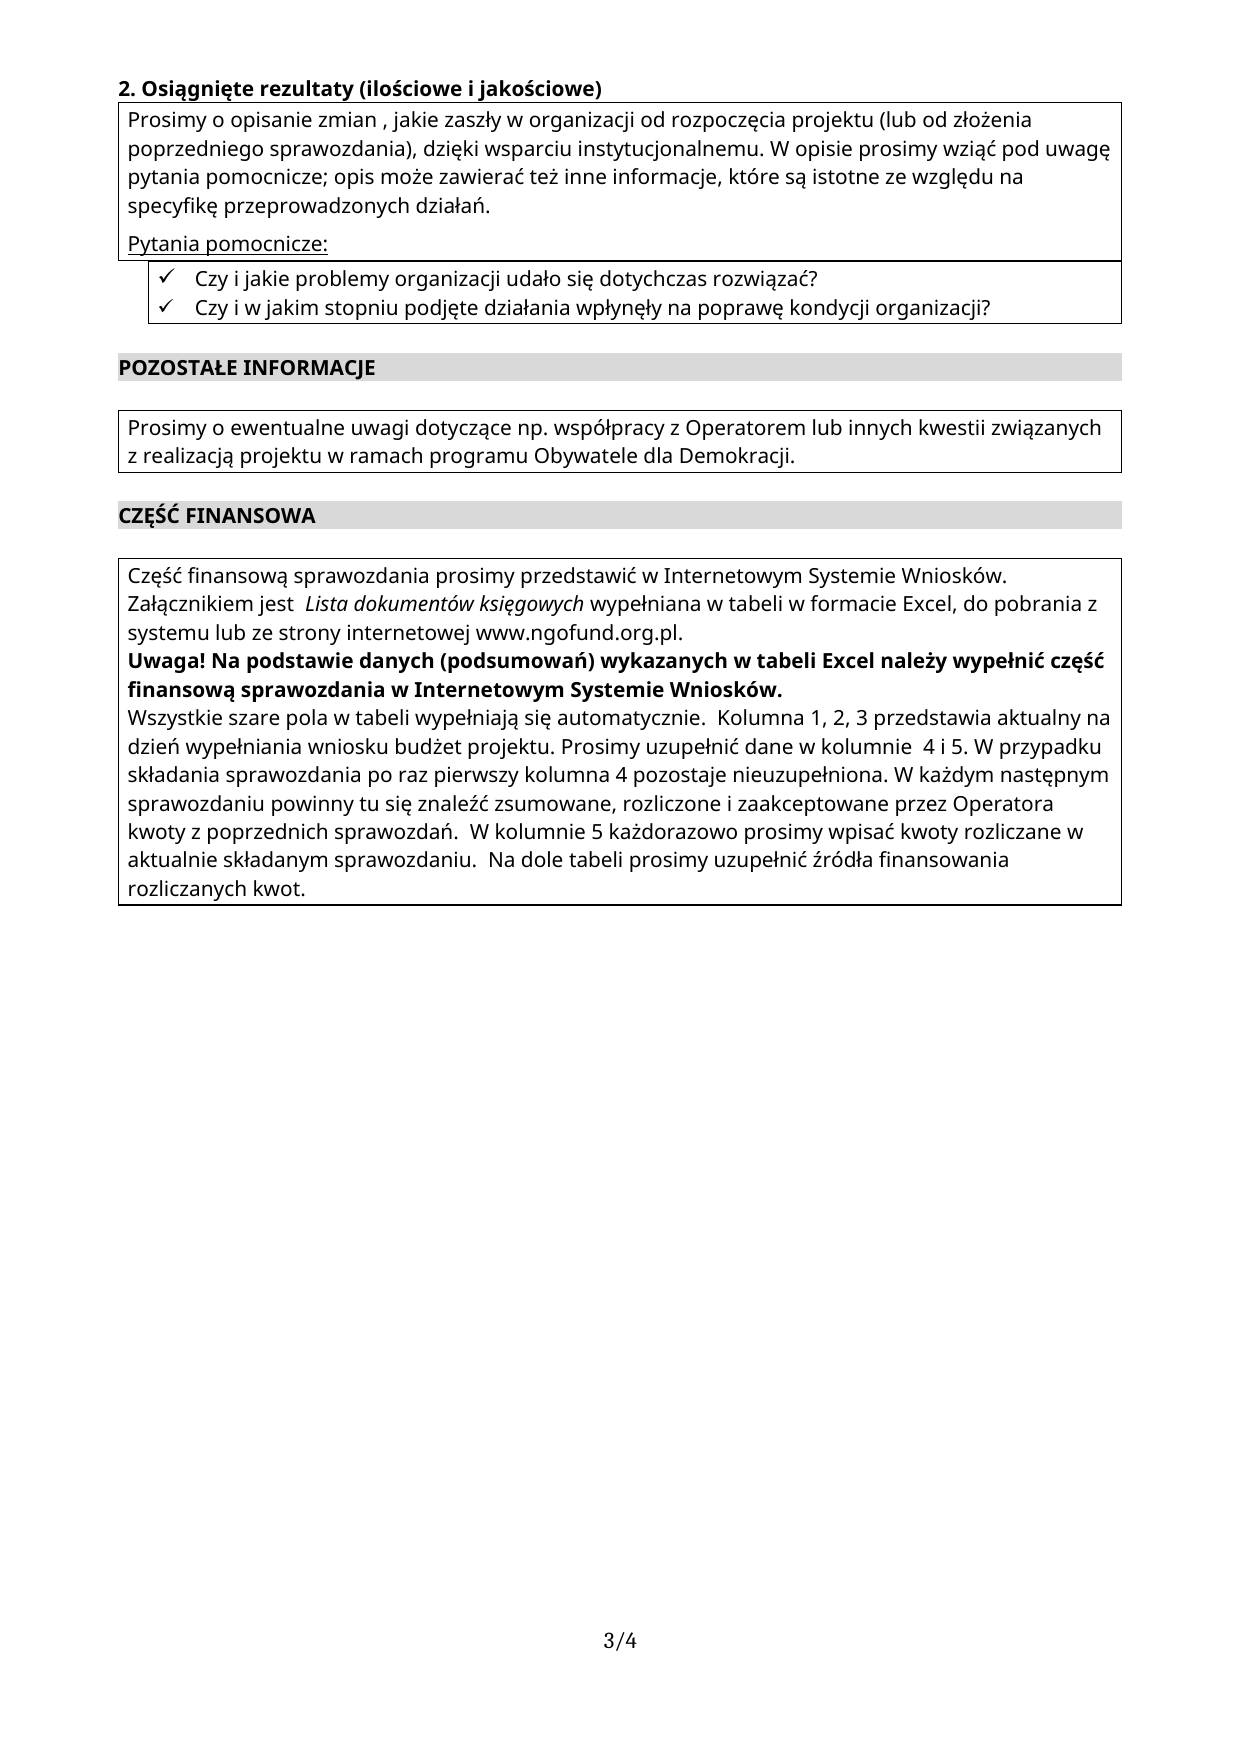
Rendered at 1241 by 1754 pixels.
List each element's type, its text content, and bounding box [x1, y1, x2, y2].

text Prosimy o opisanie zmian , jakie zaszły w organizacji od rozpoczęcia projektu (lub od złożenia poprzedniego sprawozdania), dzięki wsparciu instytucjonalnemu. W opisie prosimy wziąć pod uwagę pytania pomocnicze; opis może zawierać też inne informacje, które są istotne ze względu na specyfikę przeprowadzonych działań. [119, 103, 1121, 219]
text Uwaga! Na podstawie danych (podsumowań) wykazanych w tabeli Excel należy wypełnić część finansową sprawozdania w Internetowym Systemie Wniosków. [119, 643, 1121, 700]
list Czy i w jakim stopniu podjęte działania wpłynęły na poprawę kondycji organizacji? [149, 289, 1121, 323]
text Wszystkie szare pola w tabeli wypełniają się automatycznie. Kolumna 1, 2, 3 przedstawia aktualny na dzień wypełniania wniosku budżet projektu. Prosimy uzupełnić dane w kolumnie 4 i 5. W przypadku składania sprawozdania po raz pierwszy kolumna 4 pozostaje nieuzupełniona. W każdym następnym sprawozdaniu powinny tu się znaleźć zsumowane, rozliczone i zaakceptowane przez Operatora kwoty z poprzednich sprawozdań. W kolumnie 5 każdorazowo prosimy wpisać kwoty rozliczane w aktualnie składanym sprawozdaniu. Na dole tabeli prosimy uzupełnić źródła finansowania rozliczanych kwot. [119, 700, 1121, 904]
text Pytania pomocnicze: [119, 226, 1121, 260]
text 2. Osiągnięte rezultaty (ilościowe i jakościowe) [118, 74, 1122, 102]
text POZOSTAŁE INFORMACJE [118, 353, 1122, 381]
text CZĘŚĆ FINANSOWA [118, 501, 1122, 529]
text Prosimy o ewentualne uwagi dotyczące np. współpracy z Operatorem lub innych kwestii związanych z realizacją projektu w ramach programu Obywatele dla Demokracji. [119, 411, 1121, 472]
list Czy i jakie problemy organizacji udało się dotychczas rozwiązać? [149, 262, 1121, 289]
text Część finansową sprawozdania prosimy przedstawić w Internetowym Systemie Wniosków. Załącznikiem jest Lista dokumentów księgowych wypełniana w tabeli w formacie Excel, do pobrania z systemu lub ze strony internetowej www.ngofund.org.pl. [119, 559, 1121, 643]
